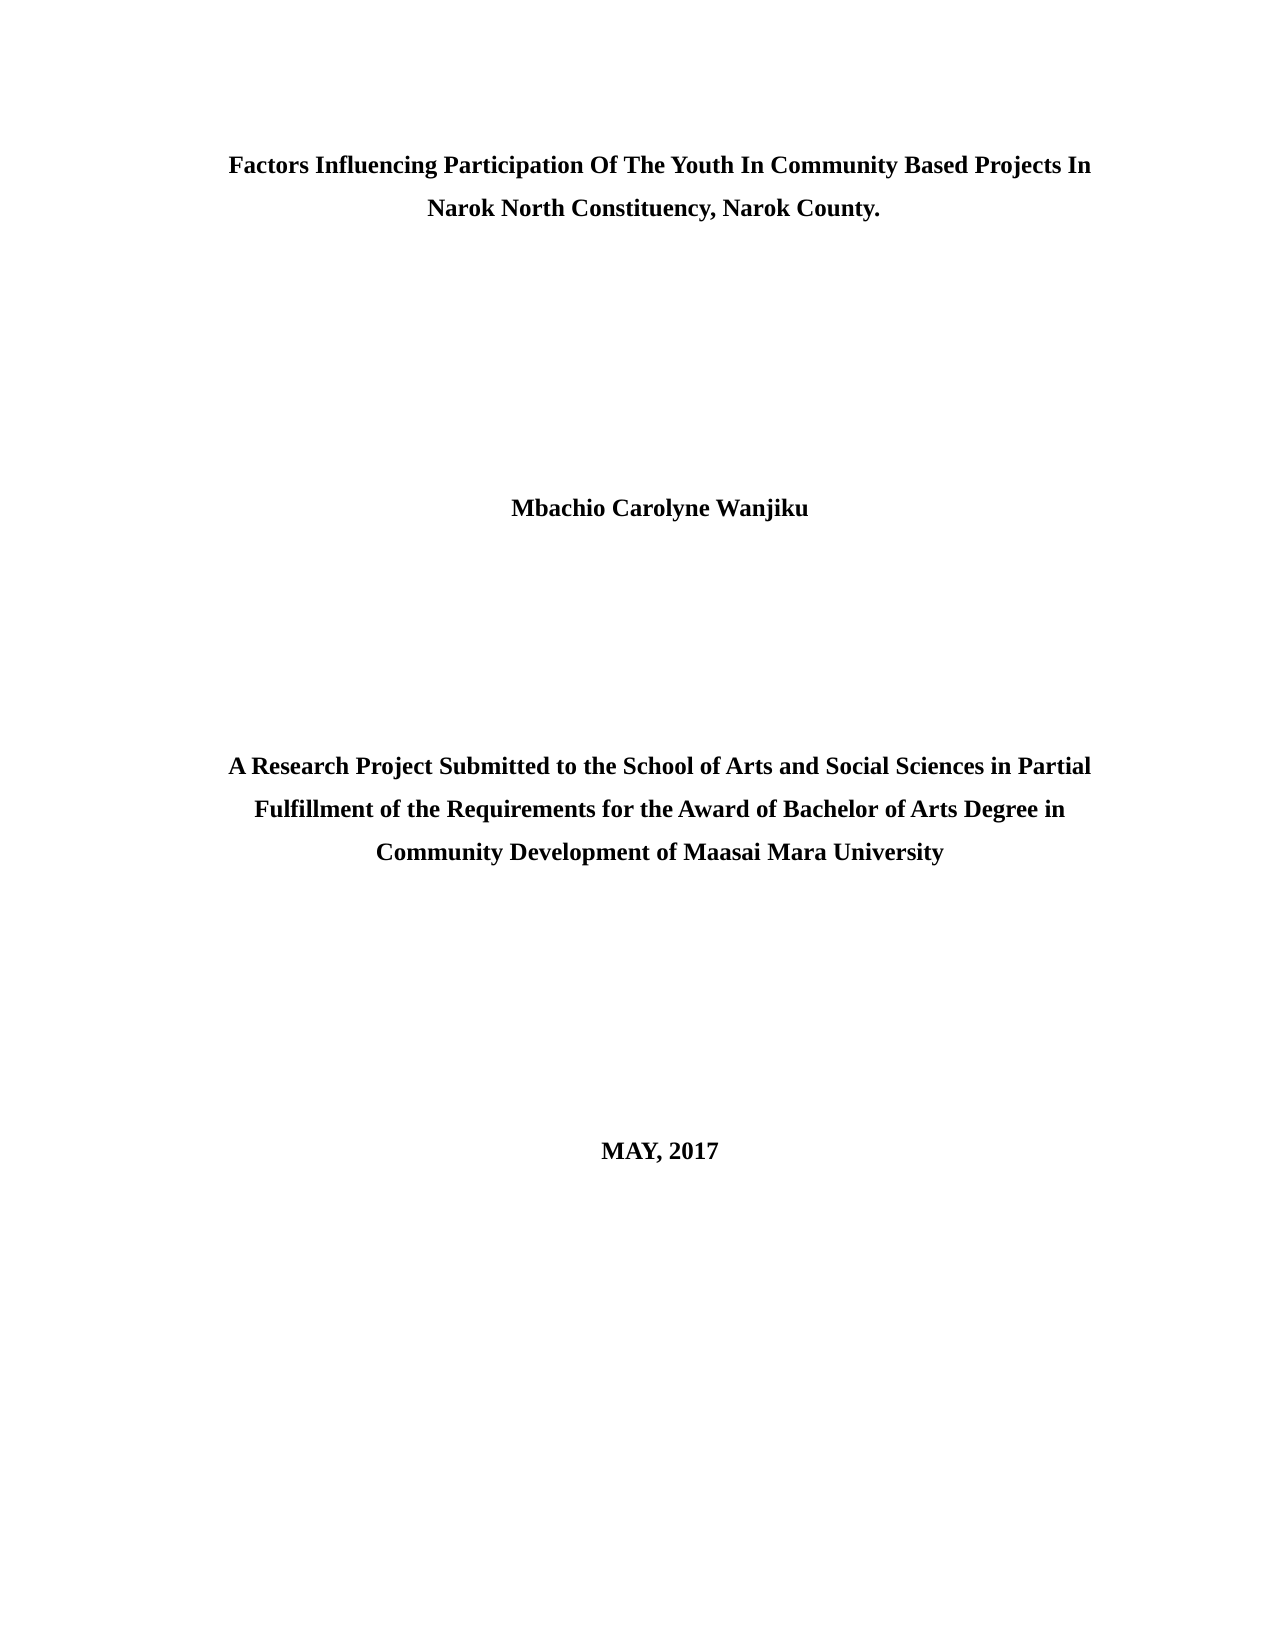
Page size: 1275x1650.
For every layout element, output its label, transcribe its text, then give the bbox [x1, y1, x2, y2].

text Factors Influencing Participation Of The Youth In Community Based Projects In Narok North Constituency, Narok County. [195, 150, 1125, 222]
text MAY, 2017 [195, 1136, 1125, 1165]
text Mbachio Carolyne Wanjiku [195, 493, 1125, 522]
text A Research Project Submitted to the School of Arts and Social Sciences in Partial Fulfillment of the Requirements for the Award of Bachelor of Arts Degree in Community Development of Maasai Mara University [195, 751, 1125, 866]
